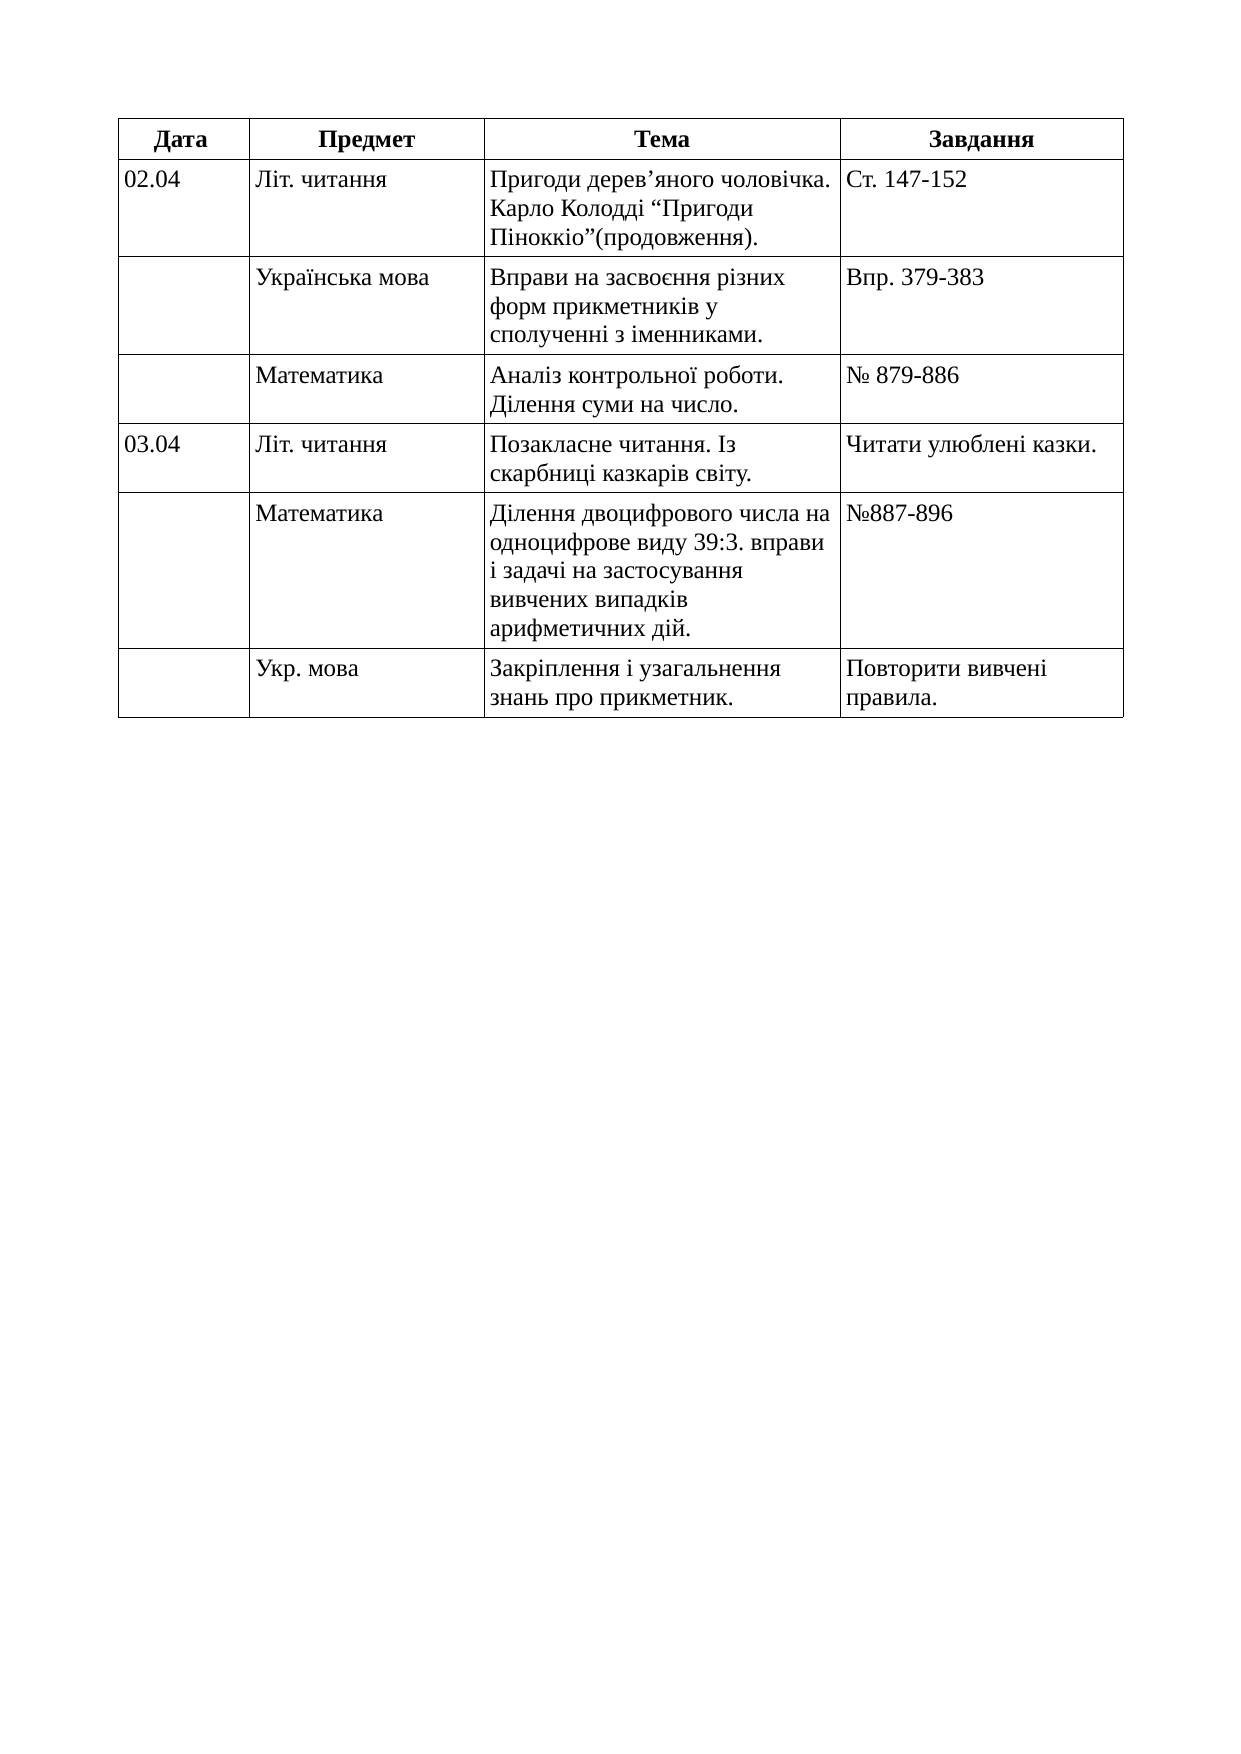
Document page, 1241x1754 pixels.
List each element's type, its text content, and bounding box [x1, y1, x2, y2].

table_cell Пригоди дерев’яного чоловічка. Карло Колодді “Пригоди Піноккіо”(продовження). [485, 160, 840, 256]
table_header Тема [485, 119, 840, 158]
table_cell Укр. мова [250, 649, 484, 717]
table_cell [119, 355, 249, 423]
table_header Завдання [841, 119, 1123, 158]
table_cell [119, 257, 249, 354]
table_header Дата [119, 119, 249, 158]
table_header Предмет [250, 119, 484, 158]
table_cell Закріплення і узагальнення знань про прикметник. [485, 649, 840, 717]
table_cell [119, 649, 249, 717]
table_cell 02.04 [119, 160, 249, 256]
table_cell Літ. читання [250, 424, 484, 492]
table_cell Аналіз контрольної роботи. Ділення суми на число. [485, 355, 840, 423]
table_cell Літ. читання [250, 160, 484, 256]
table_cell Впр. 379-383 [841, 257, 1123, 354]
table_cell Ділення двоцифрового числа на одноцифрове виду 39:3. вправи і задачі на застосування вивчених випадків арифметичних дій. [485, 493, 840, 647]
table_cell [119, 493, 249, 647]
table_cell Читати улюблені казки. [841, 424, 1123, 492]
table_cell Повторити вивчені правила. [841, 649, 1123, 717]
table_cell Позакласне читання. Із скарбниці казкарів світу. [485, 424, 840, 492]
table_cell № 879-886 [841, 355, 1123, 423]
table_cell №887-896 [841, 493, 1123, 647]
table_cell Українська мова [250, 257, 484, 354]
table_cell Ст. 147-152 [841, 160, 1123, 256]
table_cell Вправи на засвоєння різних форм прикметників у сполученні з іменниками. [485, 257, 840, 354]
table_cell 03.04 [119, 424, 249, 492]
table_cell Математика [250, 355, 484, 423]
table_cell Математика [250, 493, 484, 647]
